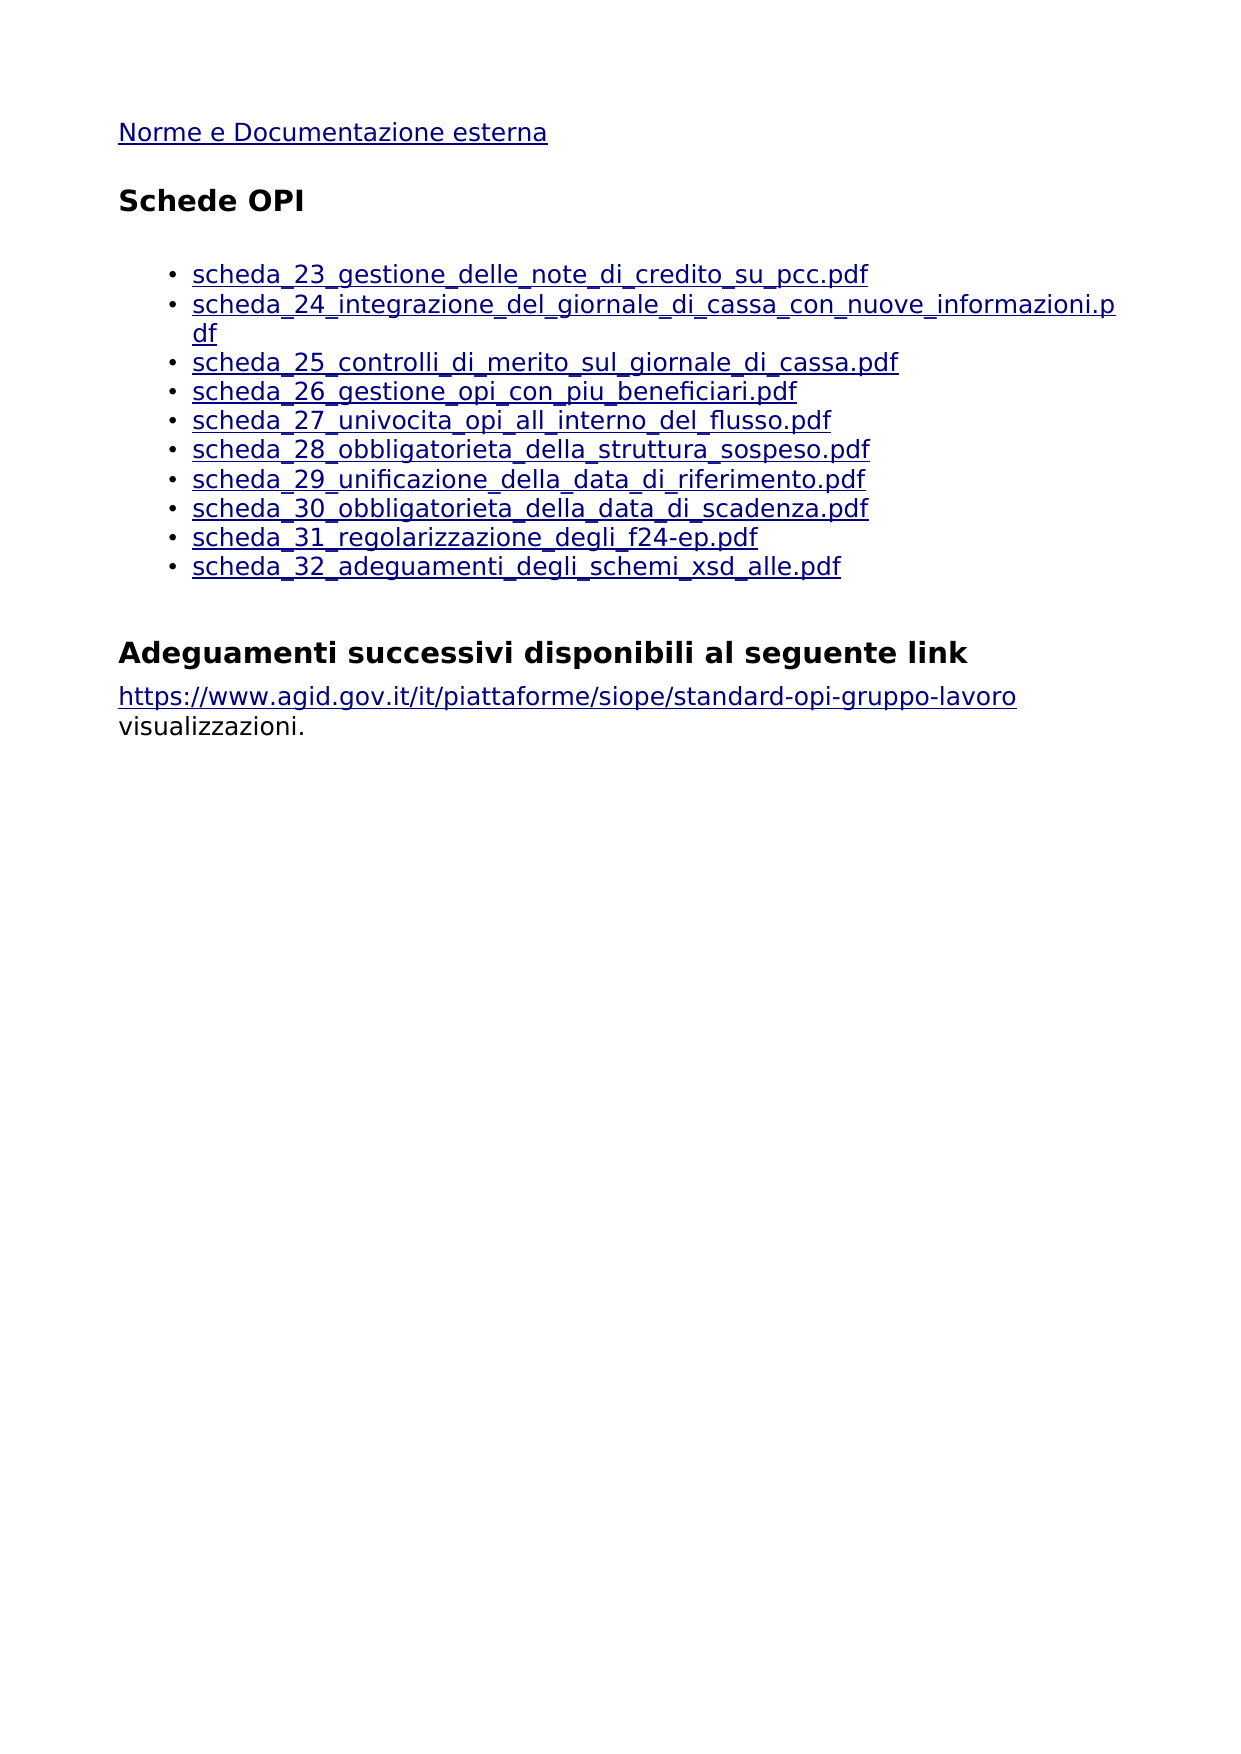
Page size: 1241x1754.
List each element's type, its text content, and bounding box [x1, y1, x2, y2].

list scheda_26_gestione_opi_con_piu_beneficiari.pdf [177, 377, 1122, 407]
list scheda_31_regolarizzazione_degli_f24-ep.pdf [177, 523, 1122, 552]
list scheda_23_gestione_delle_note_di_credito_su_pcc.pdf [177, 261, 1122, 290]
list scheda_27_univocita_opi_all_interno_del_flusso.pdf [177, 407, 1122, 436]
list scheda_24_integrazione_del_giornale_di_cassa_con_nuove_informazioni.pdf [177, 290, 1122, 348]
list scheda_29_unificazione_della_data_di_riferimento.pdf [177, 465, 1122, 494]
list scheda_28_obbligatorieta_della_struttura_sospeso.pdf [177, 436, 1122, 465]
list scheda_25_controlli_di_merito_sul_giornale_di_cassa.pdf [177, 348, 1122, 377]
list scheda_32_adeguamenti_degli_schemi_xsd_alle.pdf [177, 552, 1122, 582]
subtitle Adeguamenti successivi disponibili al seguente link [118, 636, 1122, 670]
subtitle Schede OPI [118, 185, 1122, 219]
text Norme e Documentazione esterna [118, 118, 1122, 147]
text https://www.agid.gov.it/it/piattaforme/siope/standard-opi-gruppo-lavoro visualizzazioni. [118, 682, 1122, 741]
list scheda_30_obbligatorieta_della_data_di_scadenza.pdf [177, 494, 1122, 523]
